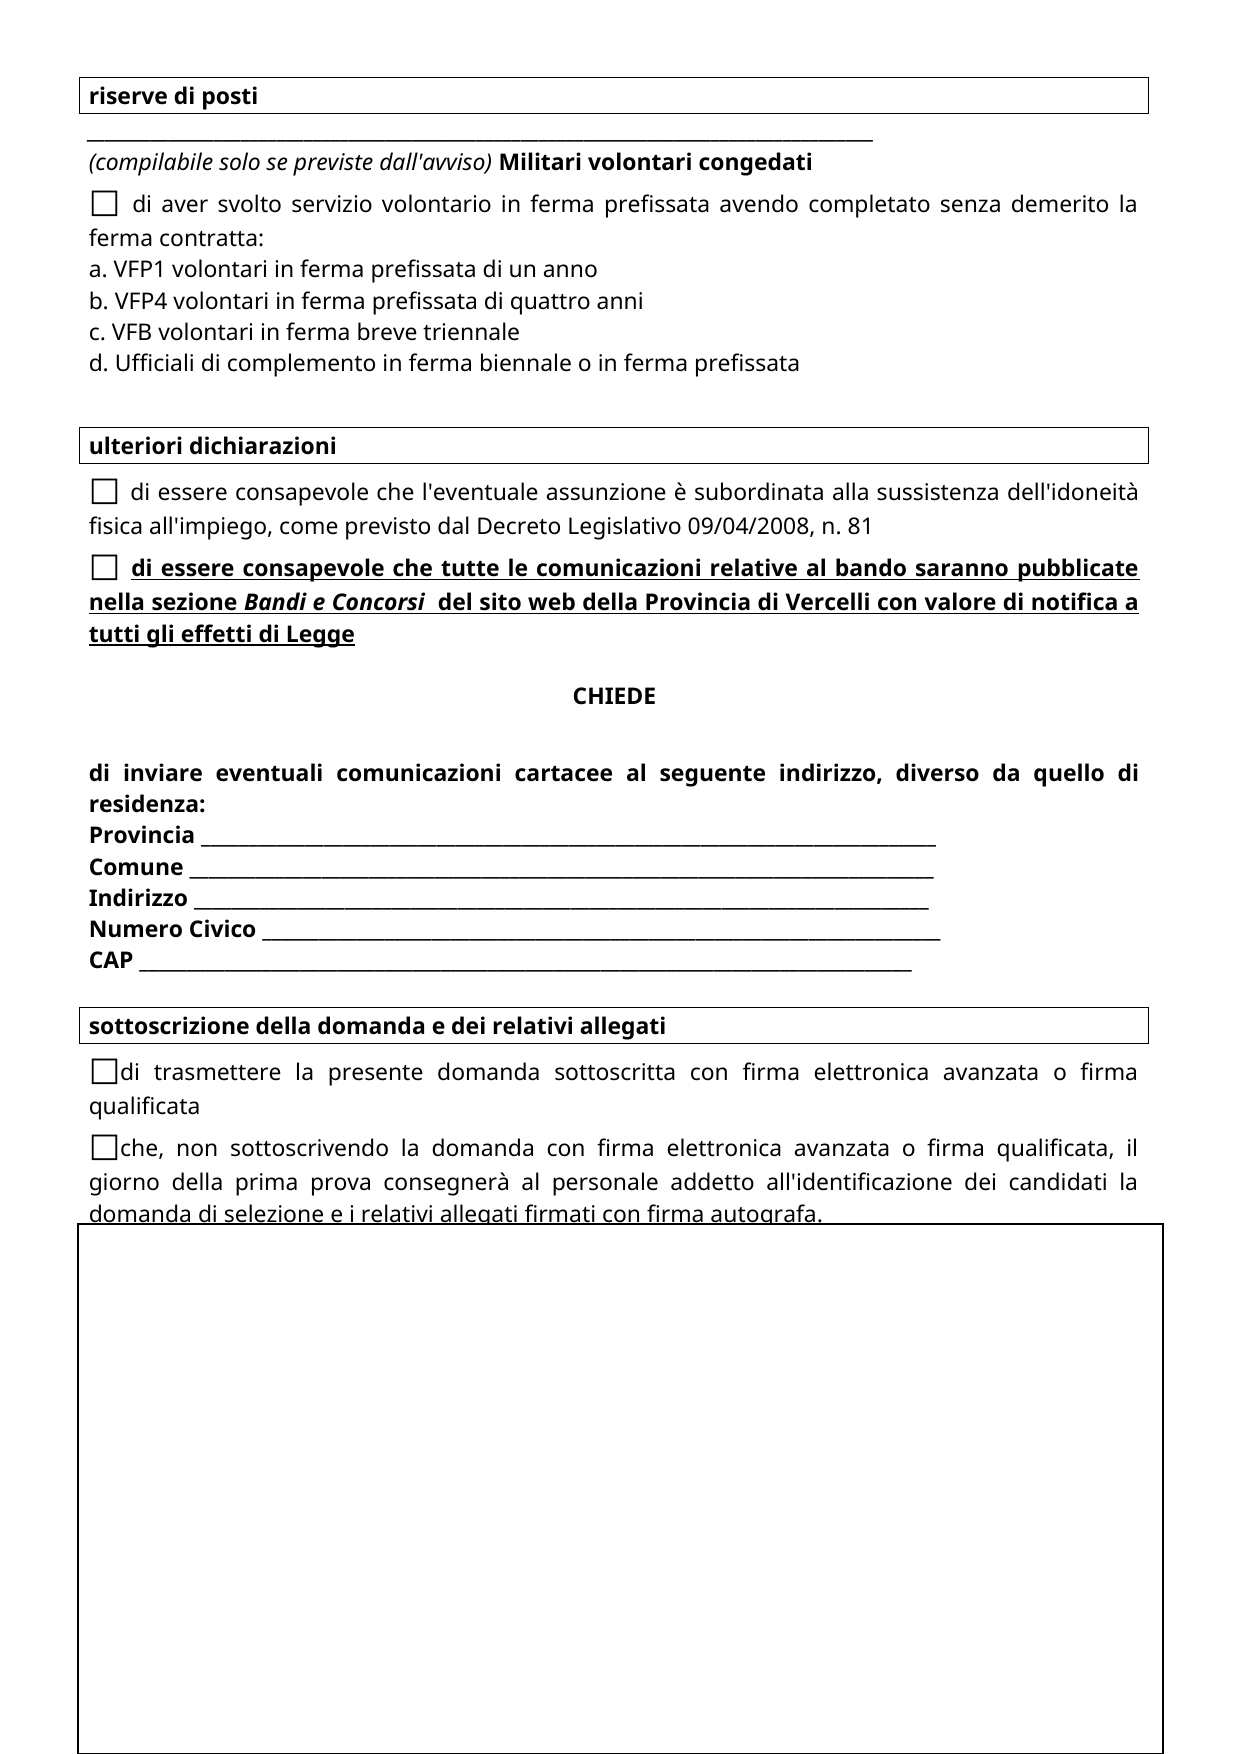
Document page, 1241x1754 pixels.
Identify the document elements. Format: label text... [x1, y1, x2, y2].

text □ di essere consapevole che tutte le comunicazioni relative al bando saranno pubblicate nella sezione Bandi e Concorsi del sito web della Provincia di Vercelli con valore di notifica a tutti gli effetti di Legge [88, 541, 1140, 649]
text □di trasmettere la presente domanda sottoscritta con firma elettronica avanzata o firma qualificata [88, 1044, 1140, 1121]
text riserve di posti [80, 78, 1148, 113]
text sottoscrizione della domanda e dei relativi allegati [80, 1008, 1148, 1043]
text □che, non sottoscrivendo la domanda con firma elettronica avanzata o firma qualificata, il giorno della prima prova consegnerà al personale addetto all'identificazione dei candidati la domanda di selezione e i relativi allegati firmati con firma autografa. [88, 1121, 1140, 1223]
text b. VFP4 volontari in ferma prefissata di quattro anni [88, 285, 1140, 316]
text Comune _______________________________________________________________________________ [88, 851, 1140, 882]
text Numero Civico ________________________________________________________________________ [88, 913, 1140, 944]
text c. VFB volontari in ferma breve triennale [88, 316, 1140, 347]
text CHIEDE [88, 680, 1140, 711]
text CAP __________________________________________________________________________________ [88, 944, 1140, 976]
text ulteriori dichiarazioni [80, 428, 1148, 463]
text a. VFP1 volontari in ferma prefissata di un anno [88, 253, 1140, 285]
text □ di essere consapevole che l'eventuale assunzione è subordinata alla sussistenza dell'idoneità fisica all'impiego, come previsto dal Decreto Legislativo 09/04/2008, n. 81 [88, 464, 1140, 541]
text di inviare eventuali comunicazioni cartacee al seguente indirizzo, diverso da quello di residenza: [88, 757, 1140, 819]
text Indirizzo ______________________________________________________________________________ [88, 882, 1140, 913]
text _______________________________________________________________________________________ [88, 114, 1140, 146]
text Provincia ______________________________________________________________________________ [88, 819, 1140, 851]
text d. Ufficiali di complemento in ferma biennale o in ferma prefissata [88, 347, 1140, 378]
text (compilabile solo se previste dall'avviso) Militari volontari congedati [88, 146, 1140, 177]
text □ di aver svolto servizio volontario in ferma prefissata avendo completato senza demerito la ferma contratta: [88, 177, 1140, 253]
